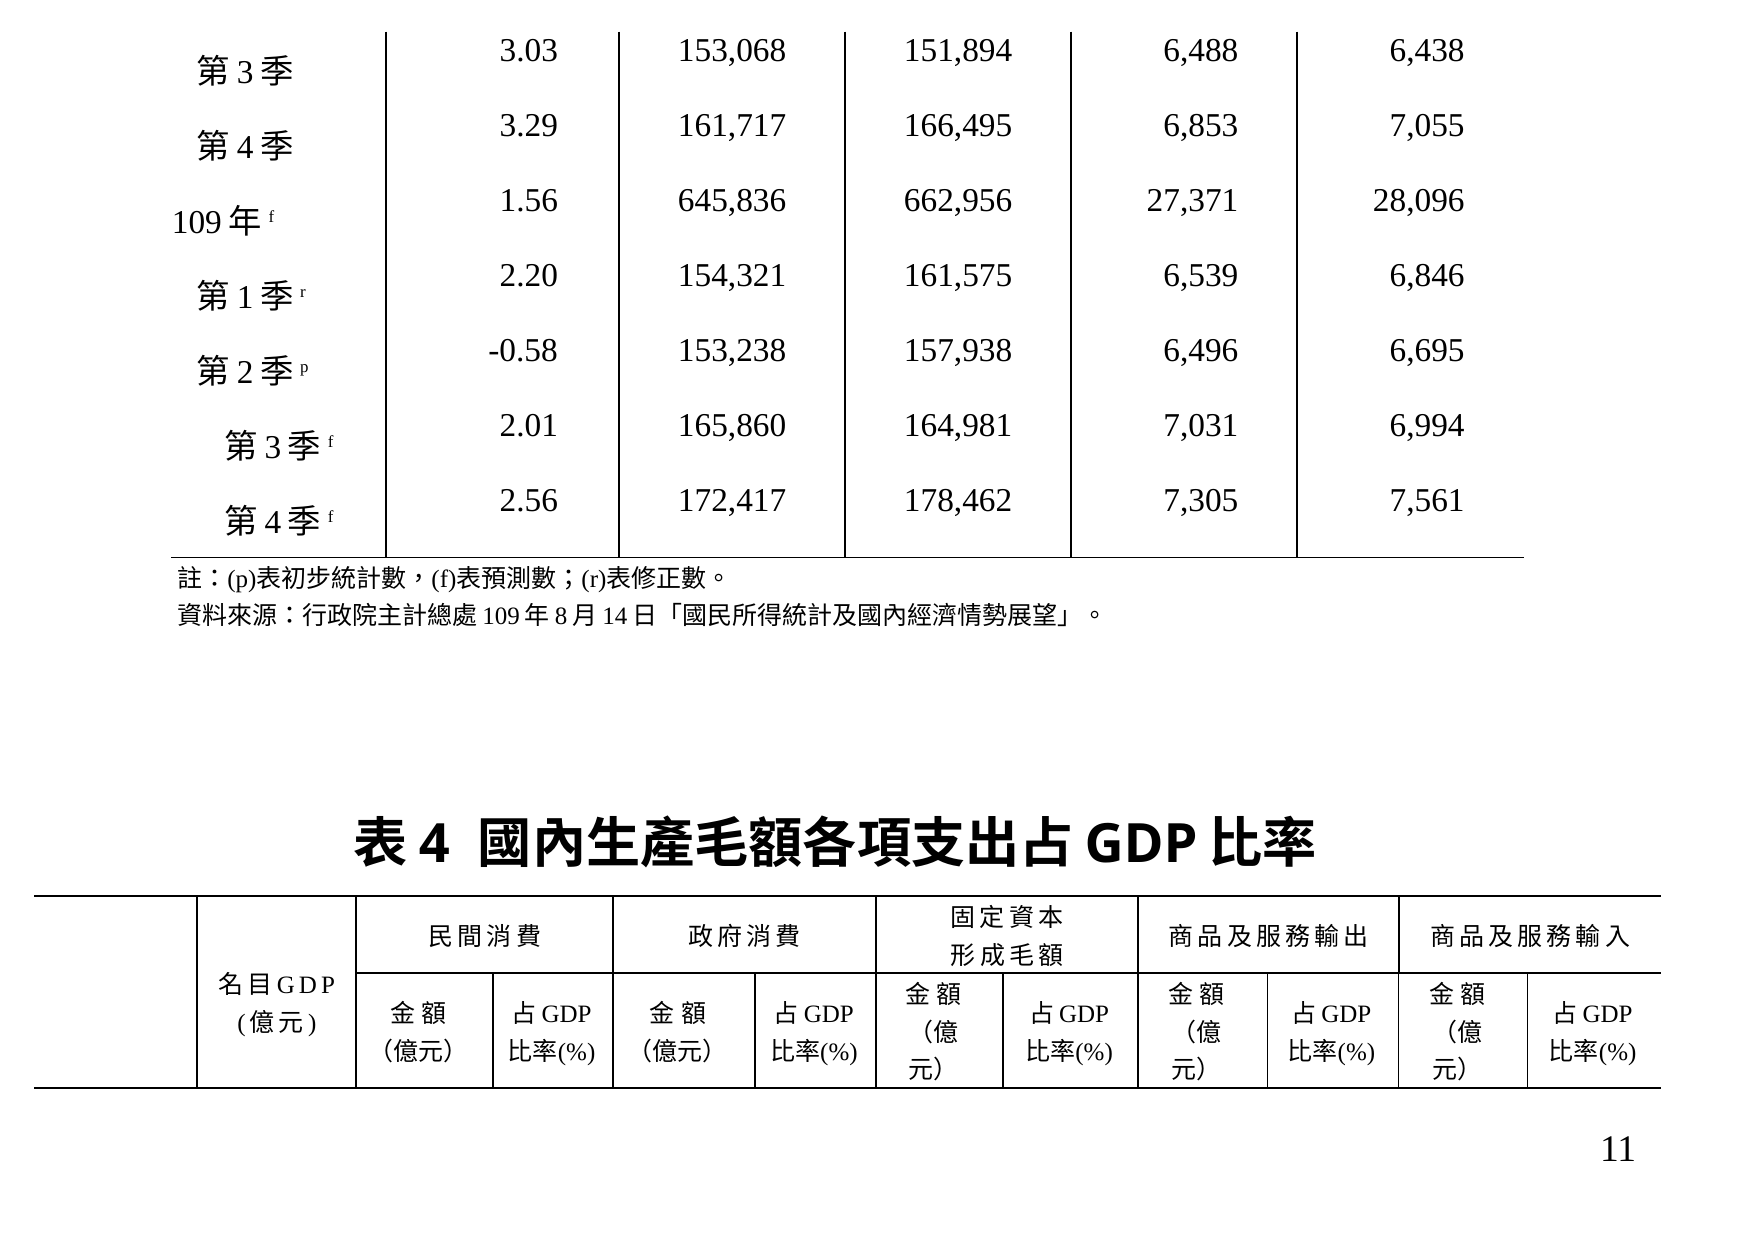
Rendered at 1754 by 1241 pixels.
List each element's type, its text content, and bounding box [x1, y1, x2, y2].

table_cell 7,305 [1072, 482, 1296, 557]
table_cell 1.56 [387, 182, 618, 257]
table_cell 占GDP 比率(%) [1528, 974, 1661, 1087]
table_cell 7,055 [1298, 107, 1523, 182]
text 註：(p)表初步統計數，(f)表預測數；(r)表修正數。 [177, 558, 1636, 595]
table_cell 161,717 [620, 107, 844, 182]
table_cell 6,488 [1072, 32, 1296, 107]
table_cell 27,371 [1072, 182, 1296, 257]
table_cell 第4季 [171, 107, 385, 182]
table_cell 第2季p [171, 332, 385, 407]
table_header 政府消費 [614, 897, 875, 972]
table_cell 6,994 [1298, 407, 1523, 482]
table_cell 占GDP 比率(%) [1004, 974, 1137, 1087]
table_header 商品及服務輸出 [1139, 897, 1398, 972]
table_cell 154,321 [620, 257, 844, 332]
table_cell 172,417 [620, 482, 844, 557]
table_cell 6,853 [1072, 107, 1296, 182]
text 資料來源：行政院主計總處109年8月14日「國民所得統計及國內經濟情勢展望」。 [177, 595, 1636, 633]
table_cell 6,438 [1298, 32, 1523, 107]
table_cell 6,695 [1298, 332, 1523, 407]
table_cell 金 額 （億元） [357, 974, 492, 1087]
table_header [34, 897, 196, 1087]
table_cell 164,981 [846, 407, 1070, 482]
table_cell 2.56 [387, 482, 618, 557]
table_cell 157,938 [846, 332, 1070, 407]
table_cell 6,539 [1072, 257, 1296, 332]
table_cell 占GDP 比率(%) [1268, 974, 1398, 1087]
table_cell 金 額 （億元） [877, 974, 1002, 1087]
table_cell 153,068 [620, 32, 844, 107]
table_cell 7,031 [1072, 407, 1296, 482]
table_cell 2.20 [387, 257, 618, 332]
table_header 商品及服務輸入 [1400, 897, 1661, 972]
table_cell 占GDP 比率(%) [756, 974, 875, 1087]
table_cell 28,096 [1298, 182, 1523, 257]
table_cell 165,860 [620, 407, 844, 482]
table_header 民間消費 [357, 897, 612, 972]
table_cell 109年f [171, 182, 385, 257]
table_cell 3.03 [387, 32, 618, 107]
table_cell 占GDP 比率(%) [494, 974, 612, 1087]
table_cell 金 額 （億元） [1139, 974, 1267, 1087]
table_cell 178,462 [846, 482, 1070, 557]
table_cell 151,894 [846, 32, 1070, 107]
table_header 名目GDP (億元) [198, 897, 355, 1087]
table_cell 6,846 [1298, 257, 1523, 332]
table_cell 161,575 [846, 257, 1070, 332]
table_cell 第3季 [171, 32, 385, 107]
subtitle 表4 國內生產毛額各項支出占GDP比率 [59, 783, 1636, 895]
table_header 固定資本 形成毛額 [877, 897, 1137, 972]
table_cell 第1季r [171, 257, 385, 332]
table_cell 金 額 （億元） [1399, 974, 1527, 1087]
table_cell 第3季f [171, 407, 385, 482]
table_cell 153,238 [620, 332, 844, 407]
table_cell 3.29 [387, 107, 618, 182]
table_cell 645,836 [620, 182, 844, 257]
table_cell 662,956 [846, 182, 1070, 257]
table_cell 6,496 [1072, 332, 1296, 407]
table_cell 2.01 [387, 407, 618, 482]
table_cell 166,495 [846, 107, 1070, 182]
table_cell 金 額 （億元） [614, 974, 754, 1087]
table_cell -0.58 [387, 332, 618, 407]
table_cell 第4季f [171, 482, 385, 557]
table_cell 7,561 [1298, 482, 1523, 557]
